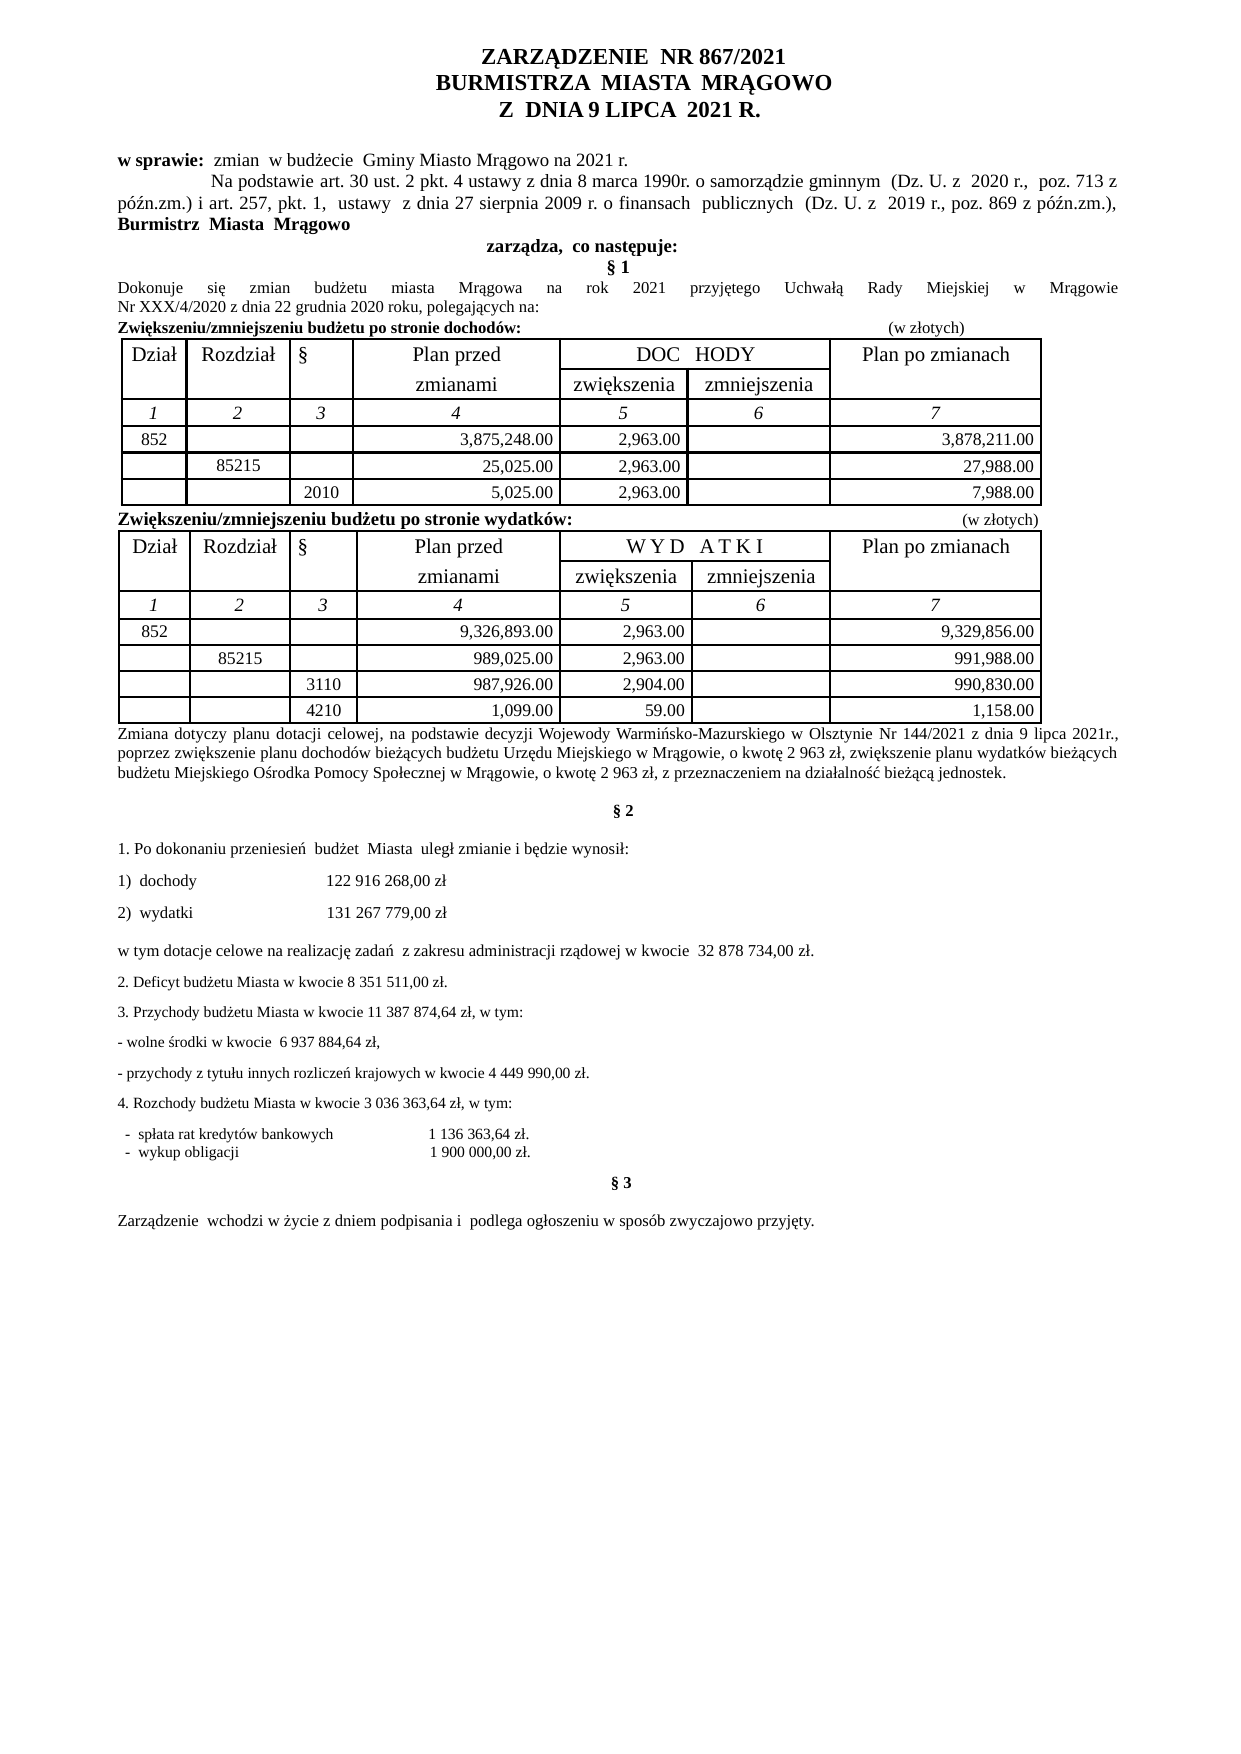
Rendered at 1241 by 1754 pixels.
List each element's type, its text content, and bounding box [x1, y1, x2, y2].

table_header Rozdział [191, 532, 289, 560]
table_cell [191, 672, 289, 696]
text Z DNIA 9 LIPCA 2021 R. [117, 96, 1119, 122]
text § 3 [43, 1173, 1119, 1192]
table_cell 3110 [291, 672, 356, 696]
text § 1 [117, 256, 1119, 278]
text Zwiększeniu/zmniejszeniu budżetu po stronie wydatków: (w złotych) [117, 506, 1119, 530]
text 2. Deficyt budżetu Miasta w kwocie 8 351 511,00 zł. [117, 972, 1119, 990]
table_cell 1 [120, 592, 189, 617]
table_cell 2 963,00 [561, 454, 686, 478]
table_cell 2 963,00 [561, 646, 691, 670]
table_cell 852 [123, 427, 185, 451]
table_cell 3 875 248,00 [354, 427, 559, 451]
table_header A T K I [692, 532, 829, 560]
table_cell 85215 [188, 454, 289, 478]
table_cell 6 [693, 592, 829, 617]
text Zmiana dotyczy planu dotacji celowej, na podstawie decyzji Wojewody Warmińsko-Mazurskiego w Olsztynie Nr 144/2021 z dnia 9 lipca 2021r., poprzez zwiększenie planu dochodów bieżących budżetu Urzędu Miejskiego w Mrągowie, o kwotę 2 963 zł, zwiększenie planu wydatków bieżących budżetu Miejskiego Ośrodka Pomocy Społecznej w Mrągowie, o kwotę 2 963 zł, z przeznaczeniem na działalność bieżącą jednostek. [117, 724, 1119, 782]
text Zwiększeniu/zmniejszeniu budżetu po stronie dochodów: (w złotych) [117, 316, 1119, 338]
table_cell 987 926,00 [358, 672, 559, 696]
table_cell [191, 560, 289, 590]
table_cell [831, 560, 1040, 590]
table_cell [120, 672, 189, 696]
table_cell zmniejszenia [689, 370, 829, 398]
table_cell 9 329 856,00 [831, 620, 1040, 643]
table_cell [120, 698, 189, 722]
table_cell 2 963,00 [561, 620, 691, 643]
table_header § [291, 340, 352, 368]
text Dokonuje się zmian budżetu miasta Mrągowa na rok 2021 przyjętego Uchwałą Rady Miejskiej w Mrągowie Nr XXX/4/2020 z dnia 22 grudnia 2020 roku, polegających na: [117, 278, 1119, 316]
table_header HODY [688, 340, 829, 368]
table_cell [689, 454, 829, 478]
table_cell [689, 427, 829, 451]
table_cell 1 099,00 [358, 698, 559, 722]
table_cell [123, 480, 185, 504]
table_header Plan po zmianach [831, 532, 1040, 560]
text zarządza, co następuje: [117, 235, 1119, 256]
table_cell [693, 646, 829, 670]
table_cell 25 025,00 [354, 454, 559, 478]
table_cell 2 963,00 [561, 480, 686, 504]
table_cell [693, 620, 829, 643]
table_cell 7 [831, 592, 1040, 617]
table_header Dział [120, 532, 189, 560]
text 1. Po dokonaniu przeniesień budżet Miasta uległ zmianie i będzie wynosił: [117, 839, 1119, 858]
text 4. Rozchody budżetu Miasta w kwocie 3 036 363,64 zł, w tym: [117, 1094, 1119, 1112]
table_header Plan po zmianach [831, 340, 1040, 368]
text Zarządzenie wchodzi w życie z dniem podpisania i podlega ogłoszeniu w sposób zwyczajowo przyjęty. [117, 1211, 1119, 1230]
table_cell 5 [561, 400, 686, 425]
table_cell 5 [561, 592, 691, 617]
text 2) wydatki 131 267 779,00 zł [117, 902, 1119, 922]
table_cell [191, 620, 289, 643]
table_cell 4210 [291, 698, 356, 722]
text w tym dotacje celowe na realizację zadań z zakresu administracji rządowej w kwocie 32 878 734,00 zł. [117, 941, 1119, 960]
text Na podstawie art. 30 ust. 2 pkt. 4 ustawy z dnia 8 marca 1990r. o samorządzie gminnym (Dz. U. z 2020 r., poz. 713 z późn.zm.) i art. 257, pkt. 1, ustawy z dnia 27 sierpnia 2009 r. o finansach publicznych (Dz. U. z 2019 r., poz. 869 z późn.zm.), Burmistrz Miasta Mrągowo [117, 170, 1119, 235]
table_cell [191, 698, 289, 722]
table_cell zmianami [354, 368, 559, 398]
table_cell 59,00 [561, 698, 691, 722]
text - przychody z tytułu innych rozliczeń krajowych w kwocie 4 449 990,00 zł. [117, 1064, 1119, 1082]
table_cell [188, 480, 289, 504]
table_cell [188, 427, 289, 451]
table_cell 989 025,00 [358, 646, 559, 670]
text - spłata rat kredytów bankowych 1 136 363,64 zł. [117, 1124, 1119, 1142]
table_cell [188, 368, 289, 398]
table_cell 3 [291, 400, 352, 425]
table_cell 852 [120, 620, 189, 643]
text § 2 [43, 801, 1119, 820]
text 3. Przychody budżetu Miasta w kwocie 11 387 874,64 zł, w tym: [117, 1003, 1119, 1021]
table_cell zwiększenia [561, 370, 686, 398]
table_cell zwiększenia [561, 562, 691, 590]
table_cell 2 [191, 592, 289, 617]
table_cell [123, 454, 185, 478]
text - wykup obligacji 1 900 000,00 zł. [117, 1142, 1119, 1160]
text - wolne środki w kwocie 6 937 884,64 zł, [117, 1033, 1119, 1051]
table_cell zmianami [358, 560, 559, 590]
table_cell zmniejszenia [693, 562, 829, 590]
table_cell [689, 480, 829, 504]
text ZARZĄDZENIE NR 867/2021 [117, 41, 1119, 69]
table_cell 7 [831, 400, 1040, 425]
table_cell 3 878 211,00 [831, 427, 1040, 451]
table_header DOC [561, 340, 687, 368]
table_cell [831, 368, 1040, 398]
table_cell [693, 672, 829, 696]
table_cell 4 [354, 400, 559, 425]
text BURMISTRZA MIASTA MRĄGOWO [117, 69, 1119, 96]
table_header Plan przed [354, 340, 559, 368]
text 1) dochody 122 916 268,00 zł [117, 871, 1119, 890]
table_cell [291, 620, 356, 643]
table_cell [291, 454, 352, 478]
table_cell 990 830,00 [831, 672, 1040, 696]
table_cell 85215 [191, 646, 289, 670]
table_cell 7 988,00 [831, 480, 1040, 504]
table_cell 1 158,00 [831, 698, 1040, 722]
table_cell 1 [123, 400, 185, 425]
table_cell 3 [291, 592, 356, 617]
table_header Rozdział [188, 340, 289, 368]
table_cell 4 [358, 592, 559, 617]
table_header Plan przed [358, 532, 559, 560]
table_cell [291, 427, 352, 451]
table_header Dział [123, 340, 185, 368]
table_cell 2 [188, 400, 289, 425]
table_cell [120, 560, 189, 590]
table_header W Y D [561, 532, 692, 560]
table_cell 991 988,00 [831, 646, 1040, 670]
table_cell 2010 [291, 480, 352, 504]
table_cell 5 025,00 [354, 480, 559, 504]
table_cell [693, 698, 829, 722]
table_cell [123, 368, 185, 398]
table_cell 2 963,00 [561, 427, 686, 451]
table_cell 2 904,00 [561, 672, 691, 696]
table_cell [291, 646, 356, 670]
text w sprawie: zmian w budżecie Gminy Miasto Mrągowo na 2021 r. [117, 148, 1119, 170]
table_cell [291, 368, 352, 398]
table_header § [291, 532, 356, 560]
table_cell 9 326 893,00 [358, 620, 559, 643]
table_cell [291, 560, 356, 590]
table_cell [120, 646, 189, 670]
table_cell 27 988,00 [831, 454, 1040, 478]
table_cell 6 [689, 400, 829, 425]
